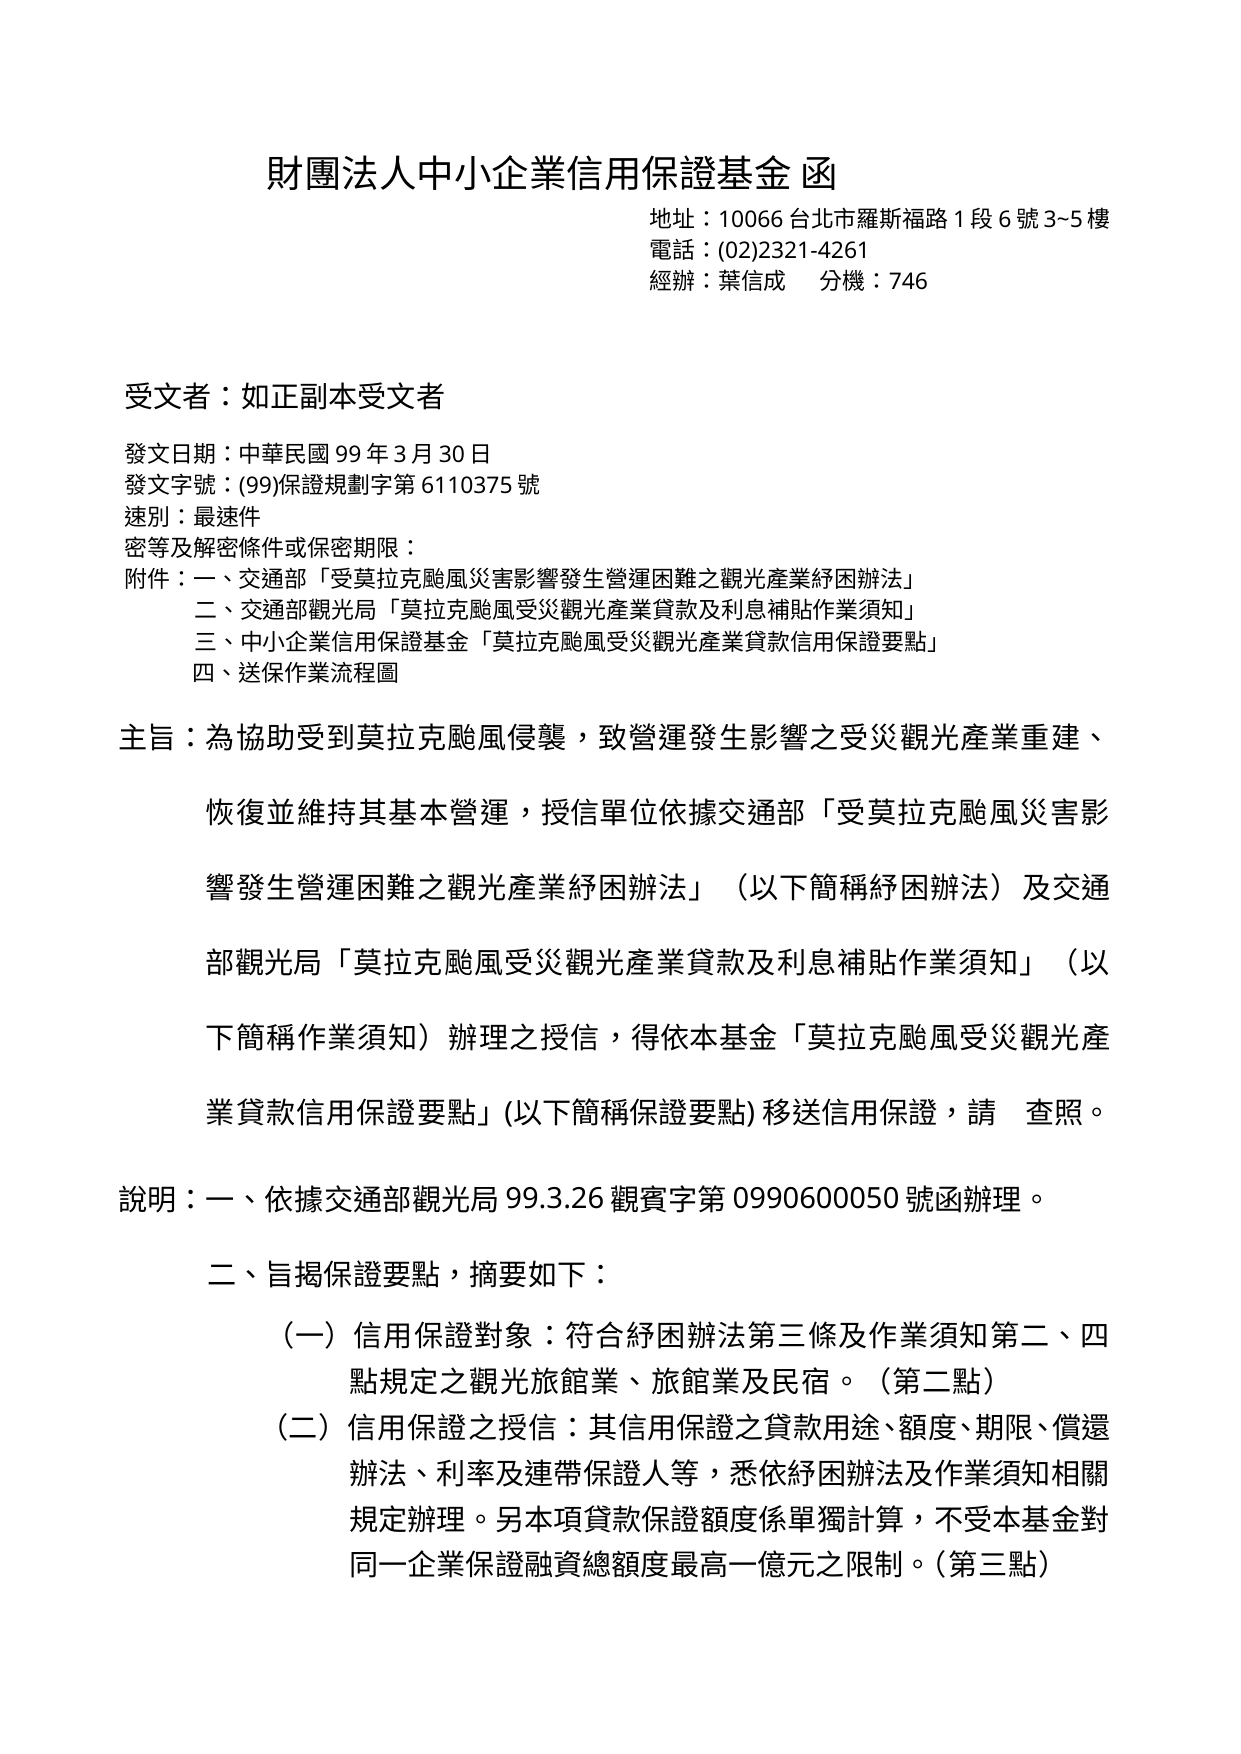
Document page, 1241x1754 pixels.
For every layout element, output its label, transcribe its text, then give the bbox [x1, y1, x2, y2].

text 速別：最速件 [124, 500, 1110, 531]
text 說明：一、依據交通部觀光局99.3.26觀賓字第0990600050號函辦理。 [118, 1160, 1110, 1235]
text [105, 52, 271, 116]
text 密等及解密條件或保密期限： [124, 531, 1110, 562]
text 電話：(02)2321-4261 [649, 233, 1110, 264]
text 地址：10066台北市羅斯福路1段6號3~5樓 [649, 202, 1110, 233]
text （一）信用保證對象：符合紓困辦法第三條及作業須知第二、四點規定之觀光旅館業、旅館業及民宿。（第二點） [266, 1310, 1110, 1402]
text 財團法人中小企業信用保證基金 函 [218, 127, 1110, 202]
text 經辦：葉信成 分機：746 [649, 264, 1110, 296]
text 發文字號：(99)保證規劃字第6110375號 [124, 469, 1110, 500]
text 附件：一、交通部「受莫拉克颱風災害影響發生營運困難之觀光產業紓困辦法」 [124, 562, 1110, 594]
text 三、中小企業信用保證基金「莫拉克颱風受災觀光產業貸款信用保證要點」 [194, 625, 1110, 656]
text 二、旨揭保證要點，摘要如下： [206, 1235, 1110, 1310]
text 二、交通部觀光局「莫拉克颱風受災觀光產業貸款及利息補貼作業須知」 [124, 594, 1110, 625]
text 發文日期：中華民國99年3月30日 [124, 437, 1110, 469]
text 主旨：為協助受到莫拉克颱風侵襲，致營運發生影響之受災觀光產業重建、恢復並維持其基本營運，授信單位依據交通部「受莫拉克颱風災害影響發生營運困難之觀光產業紓困辦法」（以下簡稱紓困辦法）及交通部觀光局「莫拉克颱風受災觀光產業貸款及利息補貼作業須知」（以下簡稱作業須知）辦理之授信，得依本基金「莫拉克颱風受災觀光產業貸款信用保證要點」(以下簡稱保證要點) 移送信用保證，請 查照。 [118, 699, 1110, 1149]
text （二）信用保證之授信：其信用保證之貸款用途、額度、期限、償還辦法、利率及連帶保證人等，悉依紓困辦法及作業須知相關規定辦理。另本項貸款保證額度係單獨計算，不受本基金對同一企業保證融資總額度最高一億元之限制。（第三點） [259, 1402, 1110, 1585]
text 四、送保作業流程圖 [124, 656, 1110, 687]
text 受文者：如正副本受文者 [124, 364, 1110, 419]
